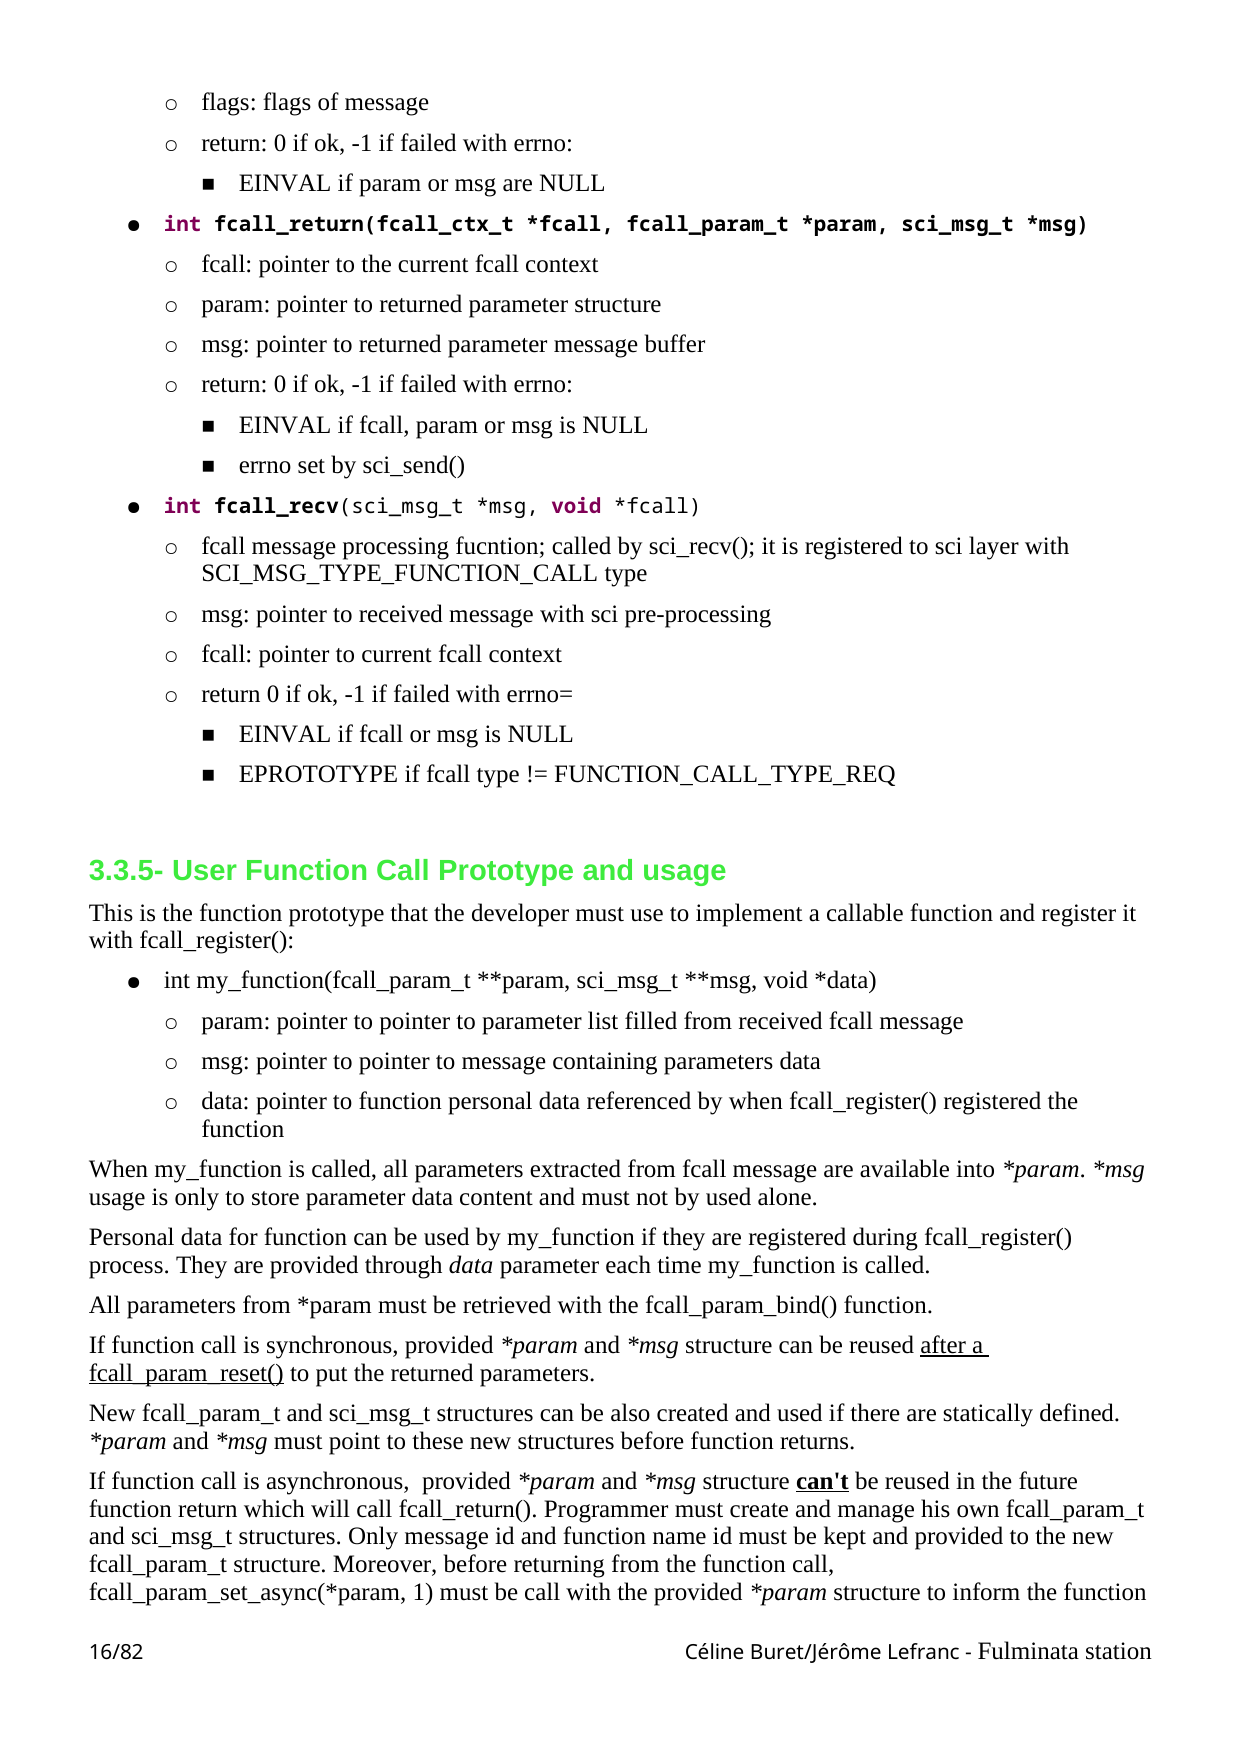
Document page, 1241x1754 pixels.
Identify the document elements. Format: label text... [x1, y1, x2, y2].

text Personal data for function can be used by my_function if they are registered during fcall_register() process. They are provided through data parameter each time my_function is called. [88, 1223, 1152, 1278]
list int my_function(fcall_param_t **param, sci_msg_t **msg, void *data) [126, 967, 1152, 994]
list return 0 if ok, -1 if failed with errno= [163, 680, 1152, 708]
list msg: pointer to returned parameter message buffer [163, 330, 1152, 358]
text All parameters from *param must be retrieved with the fcall_param_bind() function. [88, 1291, 1152, 1319]
list return: 0 if ok, -1 if failed with errno: [163, 129, 1152, 156]
list param: pointer to returned parameter structure [163, 290, 1152, 318]
list msg: pointer to pointer to message containing parameters data [163, 1047, 1152, 1075]
list param: pointer to pointer to parameter list filled from received fcall message [163, 1007, 1152, 1034]
list EINVAL if fcall or msg is NULL [201, 720, 1152, 748]
list msg: pointer to received message with sci pre-processing [163, 600, 1152, 627]
text If function call is asynchronous, provided *param and *msg structure can't be reused in the future function return which will call fcall_return(). Programmer must create and manage his own fcall_param_t and sci_msg_t structures. Only message id and function name id must be kept and provided to the new fcall_param_t structure. Moreover, before returning from the function call, fcall_param_set_async(*param, 1) must be call with the provided *param structure to inform the function [88, 1467, 1152, 1606]
list flags: flags of message [163, 88, 1152, 116]
list int fcall_recv(sci_msg_t *msg, void *fcall) [126, 491, 1152, 519]
list fcall: pointer to current fcall context [163, 640, 1152, 668]
subtitle User Function Call Prototype and usage [88, 853, 1152, 886]
list fcall message processing fucntion; called by sci_recv(); it is registered to sci layer with SCI_MSG_TYPE_FUNCTION_CALL type [163, 532, 1152, 587]
list EINVAL if fcall, param or msg is NULL [201, 411, 1152, 438]
list data: pointer to function personal data referenced by when fcall_register() registered the function [163, 1087, 1152, 1143]
list EPROTOTYPE if fcall type != FUNCTION_CALL_TYPE_REQ [201, 761, 1152, 788]
text This is the function prototype that the developer must use to implement a callable function and register it with fcall_register(): [88, 899, 1152, 954]
text When my_function is called, all parameters extracted from fcall message are available into *param. *msg usage is only to store parameter data content and must not by used alone. [88, 1155, 1152, 1211]
list int fcall_return(fcall_ctx_t *fcall, fcall_param_t *param, sci_msg_t *msg) [126, 209, 1152, 237]
list fcall: pointer to the current fcall context [163, 250, 1152, 278]
list errno set by sci_send() [201, 451, 1152, 479]
list EINVAL if param or msg are NULL [201, 169, 1152, 197]
text If function call is synchronous, provided *param and *msg structure can be reused after a fcall_param_reset() to put the returned parameters. [88, 1331, 1152, 1387]
list return: 0 if ok, -1 if failed with errno: [163, 371, 1152, 398]
text New fcall_param_t and sci_msg_t structures can be also created and used if there are statically defined. *param and *msg must point to these new structures before function returns. [88, 1399, 1152, 1454]
